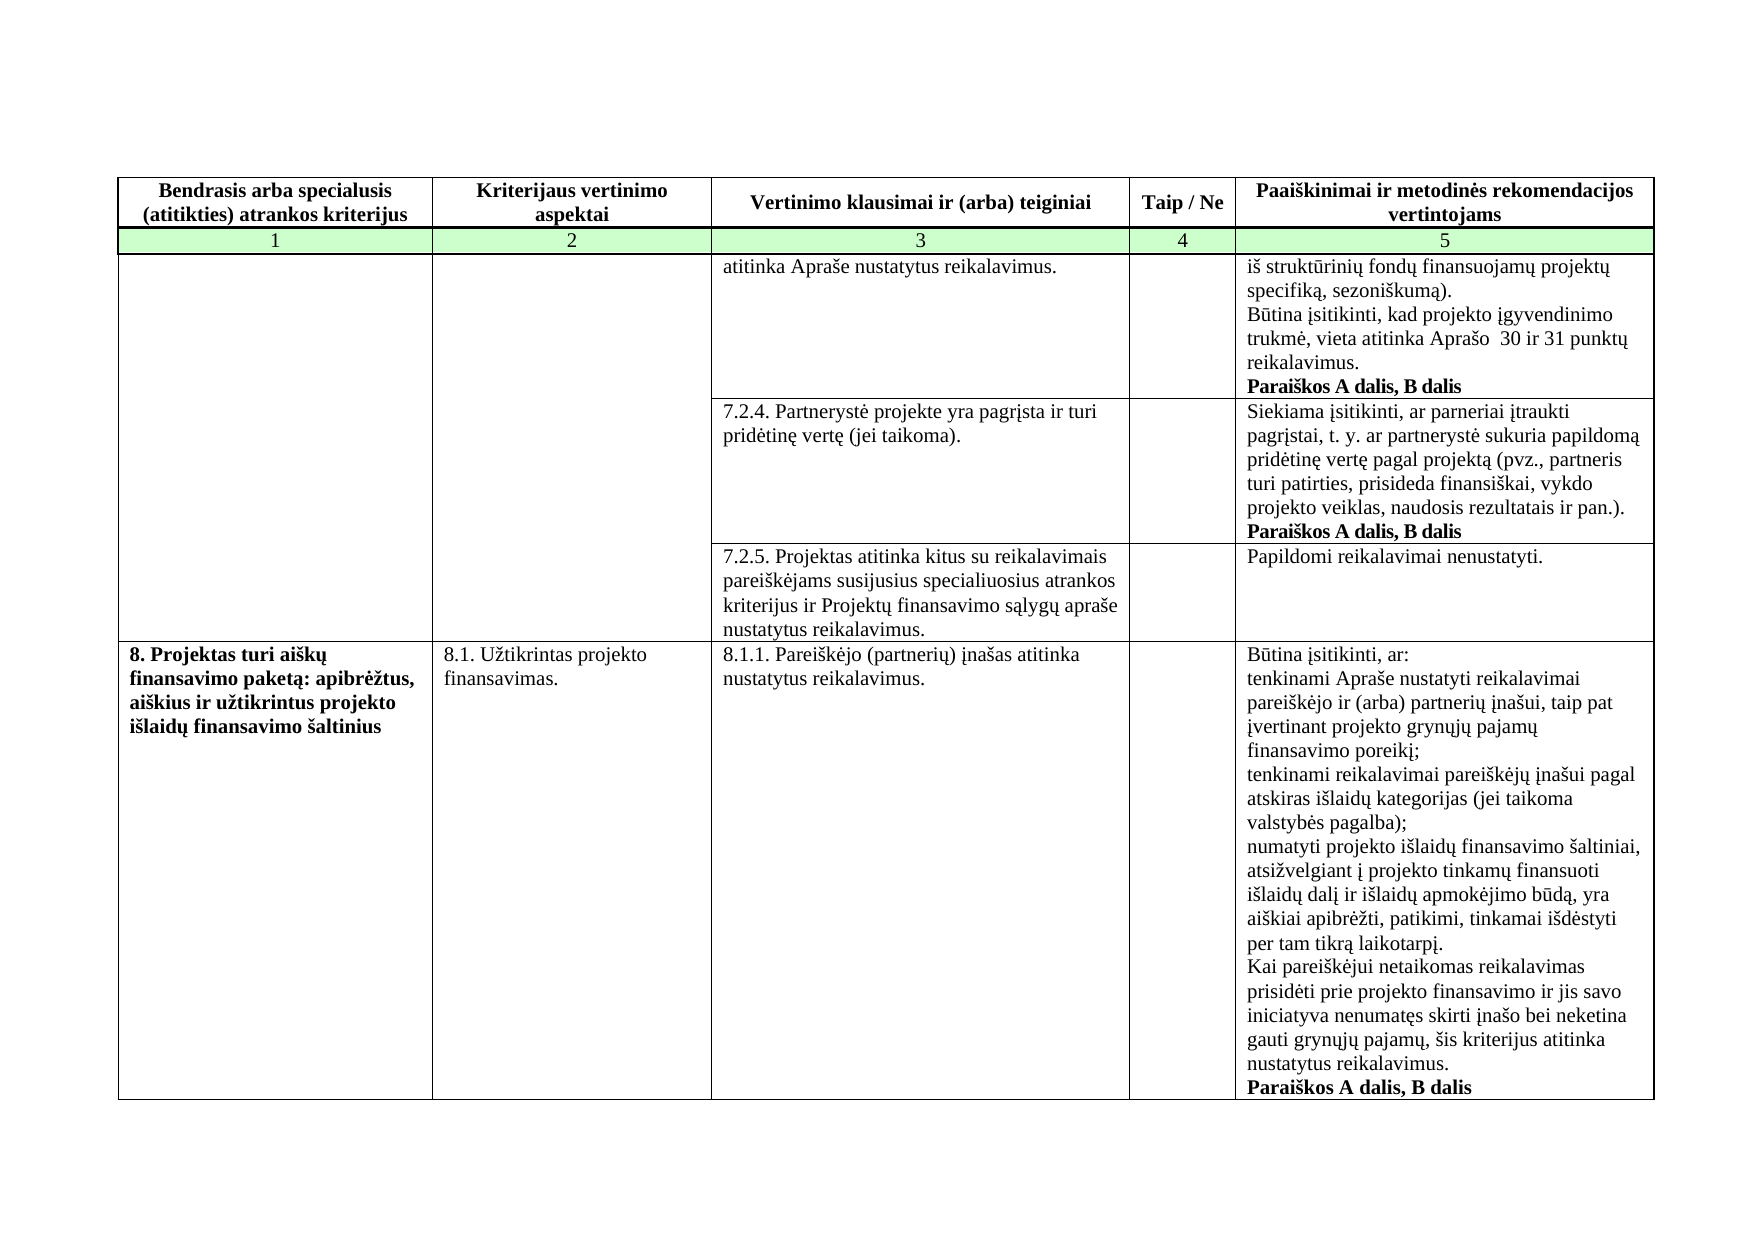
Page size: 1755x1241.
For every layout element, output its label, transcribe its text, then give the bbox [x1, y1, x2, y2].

table_cell 8.1. Užtikrintas projekto finansavimas. [433, 642, 711, 1099]
table_cell atitinka Apraše nustatytus reikalavimus. [712, 255, 1129, 398]
table_cell Būtina įsitikinti, ar: tenkinami Apraše nustatyti reikalavimai pareiškėjo ir (arba) partnerių įnašui, taip pat įvertinant projekto grynųjų pajamų finansavimo poreikį; tenkinami reikalavimai pareiškėjų įnašui pagal atskiras išlaidų kategorijas (jei taikoma valstybės pagalba); numatyti projekto išlaidų finansavimo šaltiniai, atsižvelgiant į projekto tinkamų finansuoti išlaidų dalį ir išlaidų apmokėjimo būdą, yra aiškiai apibrėžti, patikimi, tinkamai išdėstyti per tam tikrą laikotarpį. Kai pareiškėjui netaikomas reikalavimas prisidėti prie projekto finansavimo ir jis savo iniciatyva nenumatęs skirti įnašo bei neketina gauti grynųjų pajamų, šis kriterijus atitinka nustatytus reikalavimus. Paraiškos A dalis, B dalis [1236, 642, 1653, 1099]
table_header Paaiškinimai ir metodinės rekomendacijos vertintojams [1236, 178, 1653, 226]
table_cell Siekiama įsitikinti, ar parneriai įtraukti pagrįstai, t. y. ar partnerystė sukuria papildomą pridėtinę vertę pagal projektą (pvz., partneris turi patirties, prisideda finansiškai, vykdo projekto veiklas, naudosis rezultatais ir pan.). Paraiškos A dalis, B dalis [1236, 399, 1653, 543]
table_cell 8. Projektas turi aiškų finansavimo paketą: apibrėžtus, aiškius ir užtikrintus projekto išlaidų finansavimo šaltinius [119, 642, 432, 1099]
table_header Bendrasis arba specialusis (atitikties) atrankos kriterijus [119, 178, 432, 226]
table_cell iš struktūrinių fondų finansuojamų projektų specifiką, sezoniškumą). Būtina įsitikinti, kad projekto įgyvendinimo trukmė, vieta atitinka Aprašo 30 ir 31 punktų reikalavimus. Paraiškos A dalis, B dalis [1236, 255, 1653, 398]
table_cell [1130, 544, 1235, 641]
table_header Vertinimo klausimai ir (arba) teiginiai [712, 178, 1129, 226]
table_cell 7.2.4. Partnerystė projekte yra pagrįsta ir turi pridėtinę vertę (jei taikoma). [712, 399, 1129, 543]
table_cell 8.1.1. Pareiškėjo (partnerių) įnašas atitinka nustatytus reikalavimus. [712, 642, 1129, 1099]
table_cell 3 [712, 229, 1129, 252]
table_cell 1 [119, 229, 432, 252]
table_header Kriterijaus vertinimo aspektai [433, 178, 711, 226]
table_cell [1130, 399, 1235, 543]
table_cell [1130, 642, 1235, 1099]
table_cell 4 [1130, 229, 1235, 252]
table_cell 2 [433, 229, 711, 252]
table_cell 7.2.5. Projektas atitinka kitus su reikalavimais pareiškėjams susijusius specialiuosius atrankos kriterijus ir Projektų finansavimo sąlygų apraše nustatytus reikalavimus. [712, 544, 1129, 641]
table_cell [119, 255, 432, 641]
table_cell [1130, 255, 1235, 398]
table_cell Papildomi reikalavimai nenustatyti. [1236, 544, 1653, 641]
table_header Taip / Ne [1130, 178, 1235, 226]
table_cell 5 [1236, 229, 1653, 252]
table_cell [433, 255, 711, 641]
